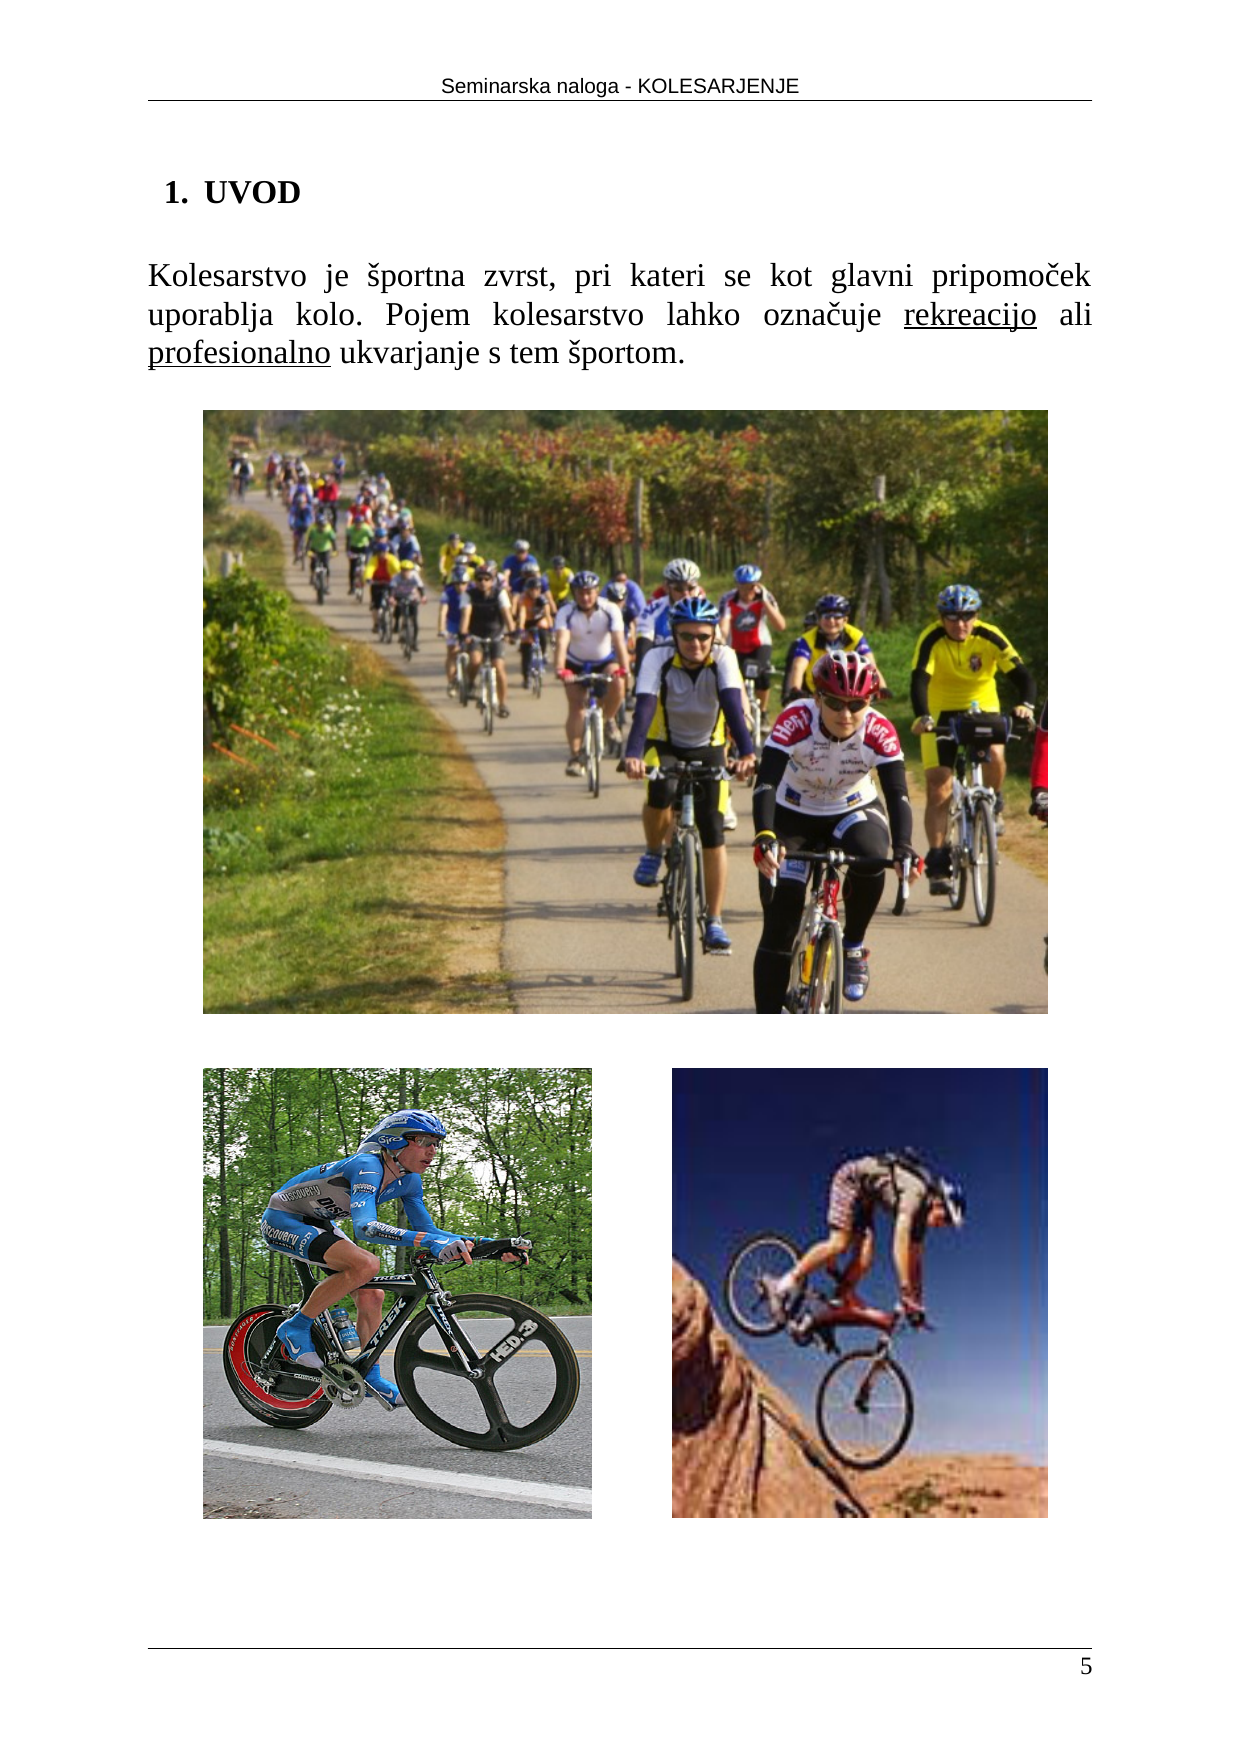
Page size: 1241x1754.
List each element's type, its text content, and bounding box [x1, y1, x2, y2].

subtitle UVOD [164, 173, 1092, 211]
picture [203, 1068, 592, 1519]
text Kolesarstvo je športna zvrst, pri kateri se kot glavni pripomoček uporablja kolo. Pojem kolesarstvo lahko označuje rekreacijo ali profesionalno ukvarjanje s tem športom. [148, 256, 1092, 371]
picture [672, 1068, 1048, 1518]
picture [203, 410, 1048, 1014]
